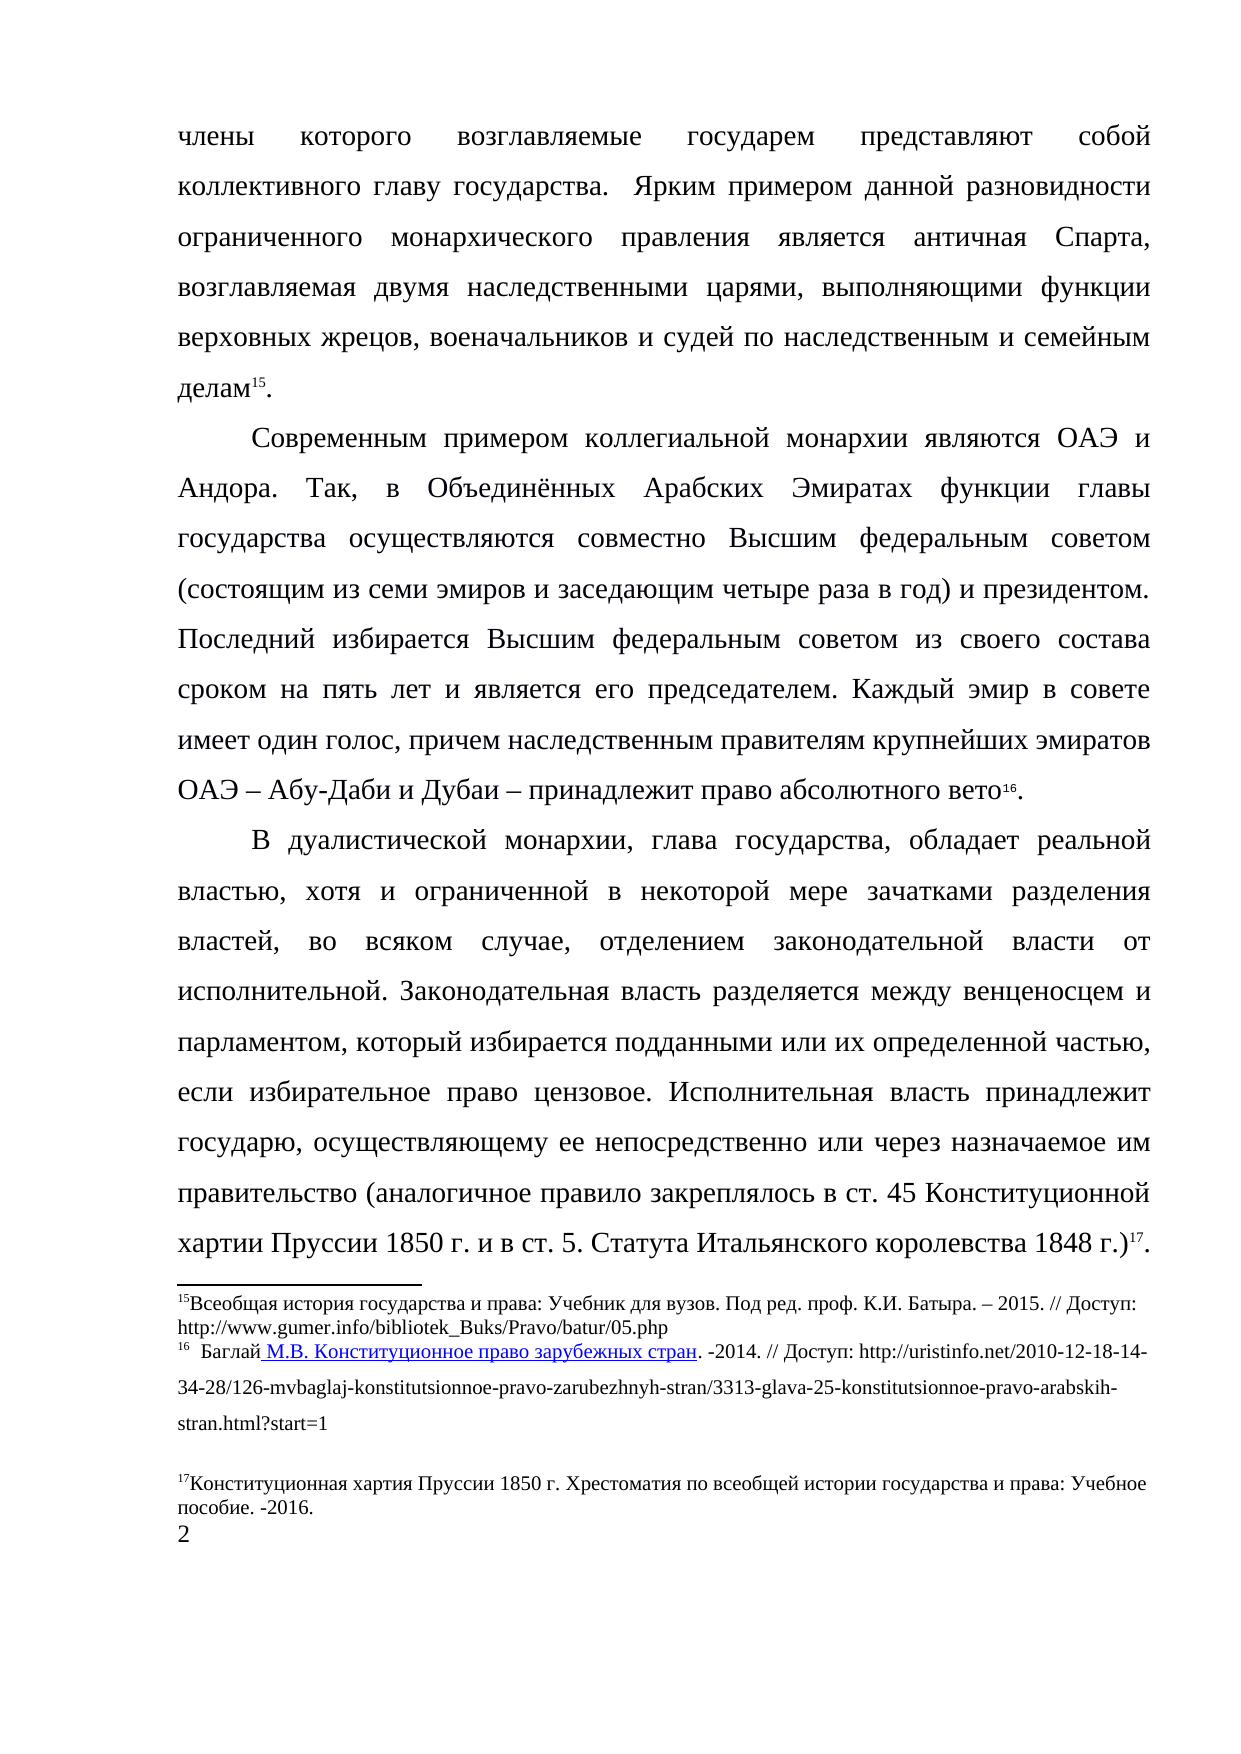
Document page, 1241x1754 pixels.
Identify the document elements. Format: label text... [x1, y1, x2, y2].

text Современным примером коллегиальной монархии являются ОАЭ и Андора. Так, в Объединённых Арабских Эмиратах функции главы государства осуществляются совместно Высшим федеральным советом (состоящим из семи эмиров и заседающим четыре раза в год) и президентом. Последний избирается Высшим федеральным советом из своего состава сроком на пять лет и является его председателем. Каждый эмир в совете имеет один голос, причем наследственным правителям крупнейших эмиратов ОАЭ – Абу-Даби и Дубаи – принадлежит право абсолютного вето. [177, 420, 1152, 806]
text Баглай М.В. Конституционное право зарубежных стран. -2014. // Доступ: http://uristinfo.net/2010-12-18-14-34-28/126-mvbaglaj-konstitutsionnoe-pravo-zarubezhnyh-stran/3313-glava-25-konstitutsionnoe-pravo-arabskih-stran.html?start=1 [177, 1339, 1152, 1435]
text члены которого возглавляемые государем представляют собой коллективного главу государства. Ярким примером данной разновидности ограниченного монархического правления является античная Спарта, возглавляемая двумя наследственными царями, выполняющими функции верховных жрецов, военачальников и судей по наследственным и семейным делам. [177, 118, 1152, 403]
text В дуалистической монархии, глава государства, обладает реальной властью, хотя и ограниченной в некоторой мере зачатками разделения властей, во всяком случае, отделением законодательной власти от исполнительной. Законодательная власть разделяется между венценосцем и парламентом, который избирается подданными или их определенной частью, если избирательное право цензовое. Исполнительная власть принадлежит государю, осуществляющему ее непосредственно или через назначаемое им правительство (аналогичное правило закреплялось в ст. 45 Конституционной хартии Пруссии 1850 г. и в ст. 5. Статута Итальянского королевства 1848 г.). [177, 822, 1152, 1258]
text Всеобщая история государства и права: Учебник для вузов. Под ред. проф. К.И. Батыра. – 2015. // Доступ: http://www.gumer.info/bibliotek_Buks/Pravo/batur/05.php [177, 1291, 1152, 1339]
text Конституционная хартия Пруссии 1850 г. Хрестоматия по всеобщей истории государства и права: Учебное пособие. -2016. [177, 1471, 1152, 1519]
